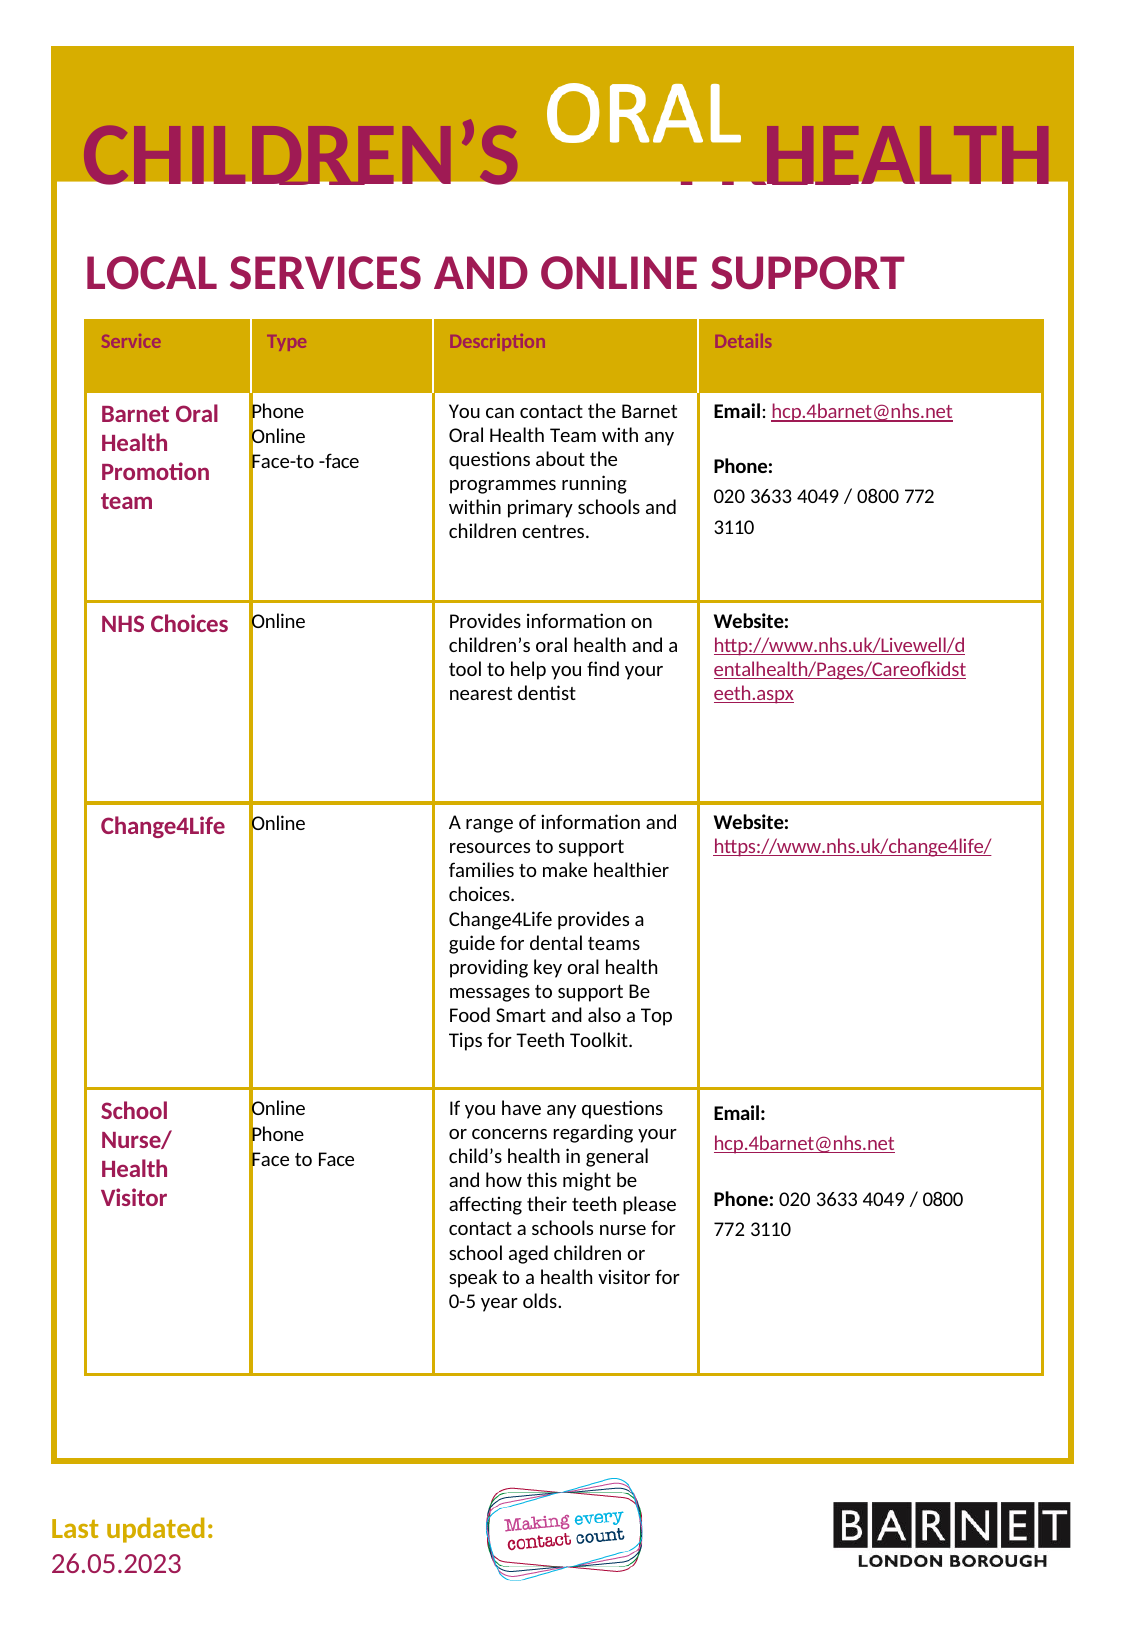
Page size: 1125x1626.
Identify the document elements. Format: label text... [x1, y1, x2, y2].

table_header Service [87, 319, 250, 393]
table_cell School Nurse/ Health Visitor [87, 1090, 249, 1372]
table_cell Change4Life [87, 805, 249, 1087]
table_cell Website: https://www.nhs.uk/change4life/ [700, 805, 1041, 1087]
text BE FREE [274, 182, 855, 203]
table_cell Website: http://www.nhs.uk/Livewell/d entalhealth/Pages/Careofkidst eeth.aspx [700, 603, 1041, 801]
table_cell If you have any questions or concerns regarding your child’s health in general and how this might be affecting their teeth please contact a schools nurse for school aged children or speak to a health visitor for 0-5 year olds. [435, 1090, 697, 1372]
table_header Type [252, 319, 432, 393]
table_header Description [434, 319, 697, 393]
table_cell A range of information and resources to support families to make healthier choices. Change4Life provides a guide for dental teams providing key oral health messages to support Be Food Smart and also a Top Tips for Teeth Toolkit. [435, 805, 697, 1087]
table_cell Online [253, 805, 432, 1087]
table_cell NHS Choices [87, 603, 249, 801]
table_cell Provides information on children’s oral health and a tool to help you find your nearest dentist [435, 603, 697, 801]
table_cell Online [253, 603, 432, 801]
table_cell Email: hcp.4barnet@nhs.net Phone: 020 3633 4049 / 0800 772 3110 [700, 1090, 1041, 1372]
text LOCAL SERVICES AND ONLINE SUPPORT [84, 241, 1068, 302]
table_header Details [699, 319, 1041, 393]
table_cell Email: hcp.4barnet@nhs.net Phone: 020 3633 4049 / 0800 772 3110 [700, 393, 1041, 600]
table_cell You can contact the Barnet Oral Health Team with any questions about the programmes running within primary schools and children centres. [435, 393, 697, 600]
table_cell Barnet Oral Health Promotion team [87, 393, 249, 600]
table_cell Phone Online Face-to -face [253, 393, 432, 600]
table_cell Online Phone Face to Face [253, 1090, 432, 1372]
subtitle CHILDREN’S HEALTH [82, 182, 1068, 205]
